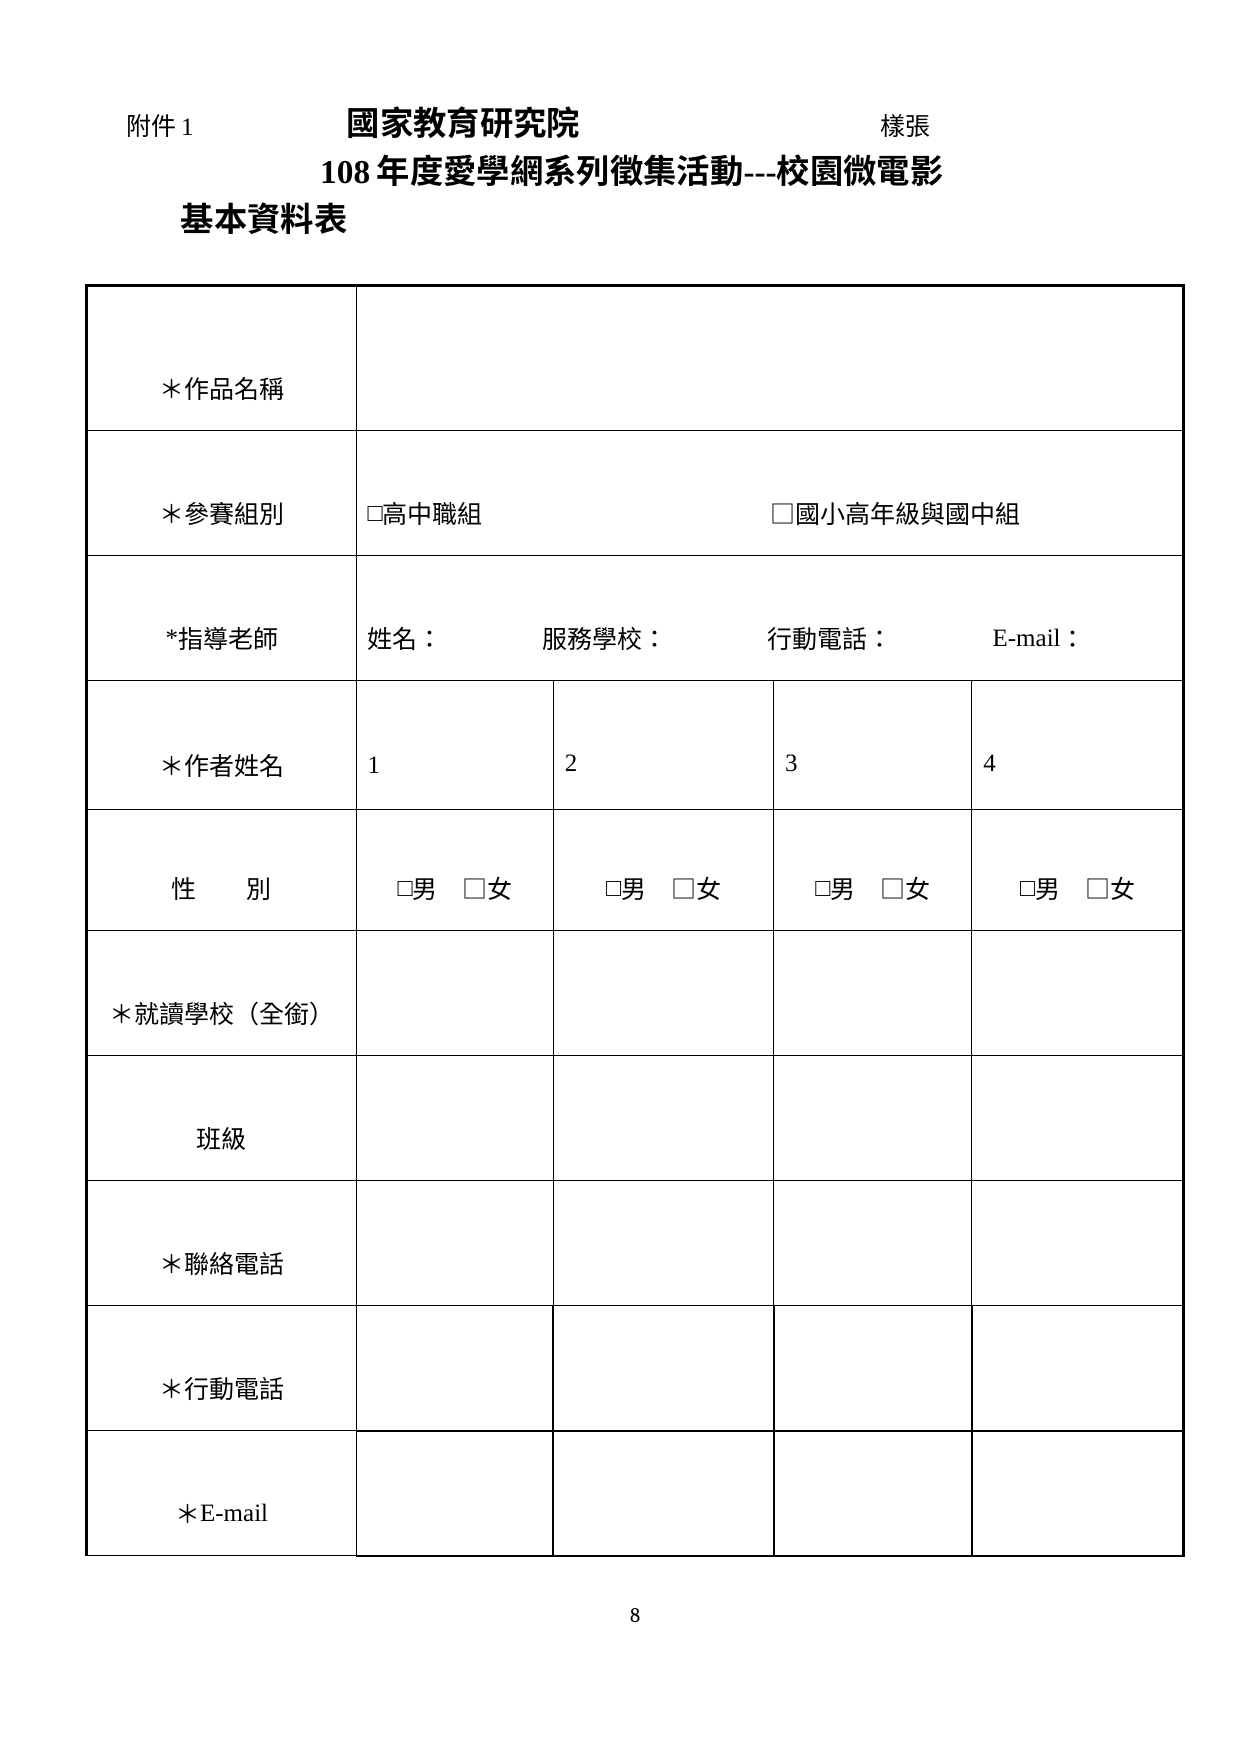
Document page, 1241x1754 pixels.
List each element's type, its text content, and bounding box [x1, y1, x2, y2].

table_cell [357, 1181, 553, 1304]
table_cell [774, 1056, 971, 1179]
text 基本資料表 [126, 193, 1137, 241]
table_cell 班級 [88, 1056, 356, 1179]
table_cell [554, 1432, 773, 1554]
table_cell [554, 1056, 773, 1179]
table_cell 2 [554, 681, 773, 809]
table_cell 4 [972, 681, 1182, 809]
table_cell ＊E-mail [88, 1431, 356, 1554]
table_cell 3 [774, 681, 971, 809]
table_cell 性 別 [88, 810, 356, 929]
table_cell □男 □女 [357, 810, 553, 929]
table_cell [357, 1056, 553, 1179]
table_cell ＊聯絡電話 [88, 1181, 356, 1304]
table_cell [972, 1181, 1182, 1304]
table_cell [972, 1056, 1182, 1179]
table_cell *指導老師 [88, 556, 356, 679]
table_cell [357, 931, 553, 1054]
table_header [357, 287, 1182, 429]
table_cell [775, 1432, 971, 1554]
table_cell ＊行動電話 [88, 1306, 356, 1429]
table_cell 姓名： 服務學校： 行動電話： E-mail： [357, 556, 1182, 679]
table_cell [554, 1306, 773, 1429]
table_cell □男 □女 [554, 810, 773, 929]
table_header ＊作品名稱 [88, 287, 356, 429]
table_cell [774, 931, 971, 1054]
table_cell □男 □女 [774, 810, 971, 929]
table_cell [775, 1306, 971, 1429]
table_cell 1 [357, 681, 553, 809]
table_cell [972, 931, 1182, 1054]
table_cell □高中職組 □國小高年級與國中組 [357, 431, 1182, 554]
table_cell ＊作者姓名 [88, 681, 356, 809]
table_cell [554, 1181, 773, 1304]
table_cell ＊參賽組別 [88, 431, 356, 554]
text 附件1 國家教育研究院 樣張 [126, 96, 1122, 144]
table_cell □男 □女 [972, 810, 1182, 929]
table_cell [357, 1432, 552, 1554]
table_cell [357, 1306, 552, 1429]
table_cell [973, 1306, 1182, 1429]
table_cell ＊就讀學校（全銜） [88, 931, 356, 1054]
table_cell [973, 1432, 1182, 1554]
table_cell [554, 931, 773, 1054]
table_cell [774, 1181, 971, 1304]
text 108年度愛學網系列徵集活動---校園微電影 [126, 144, 1137, 193]
